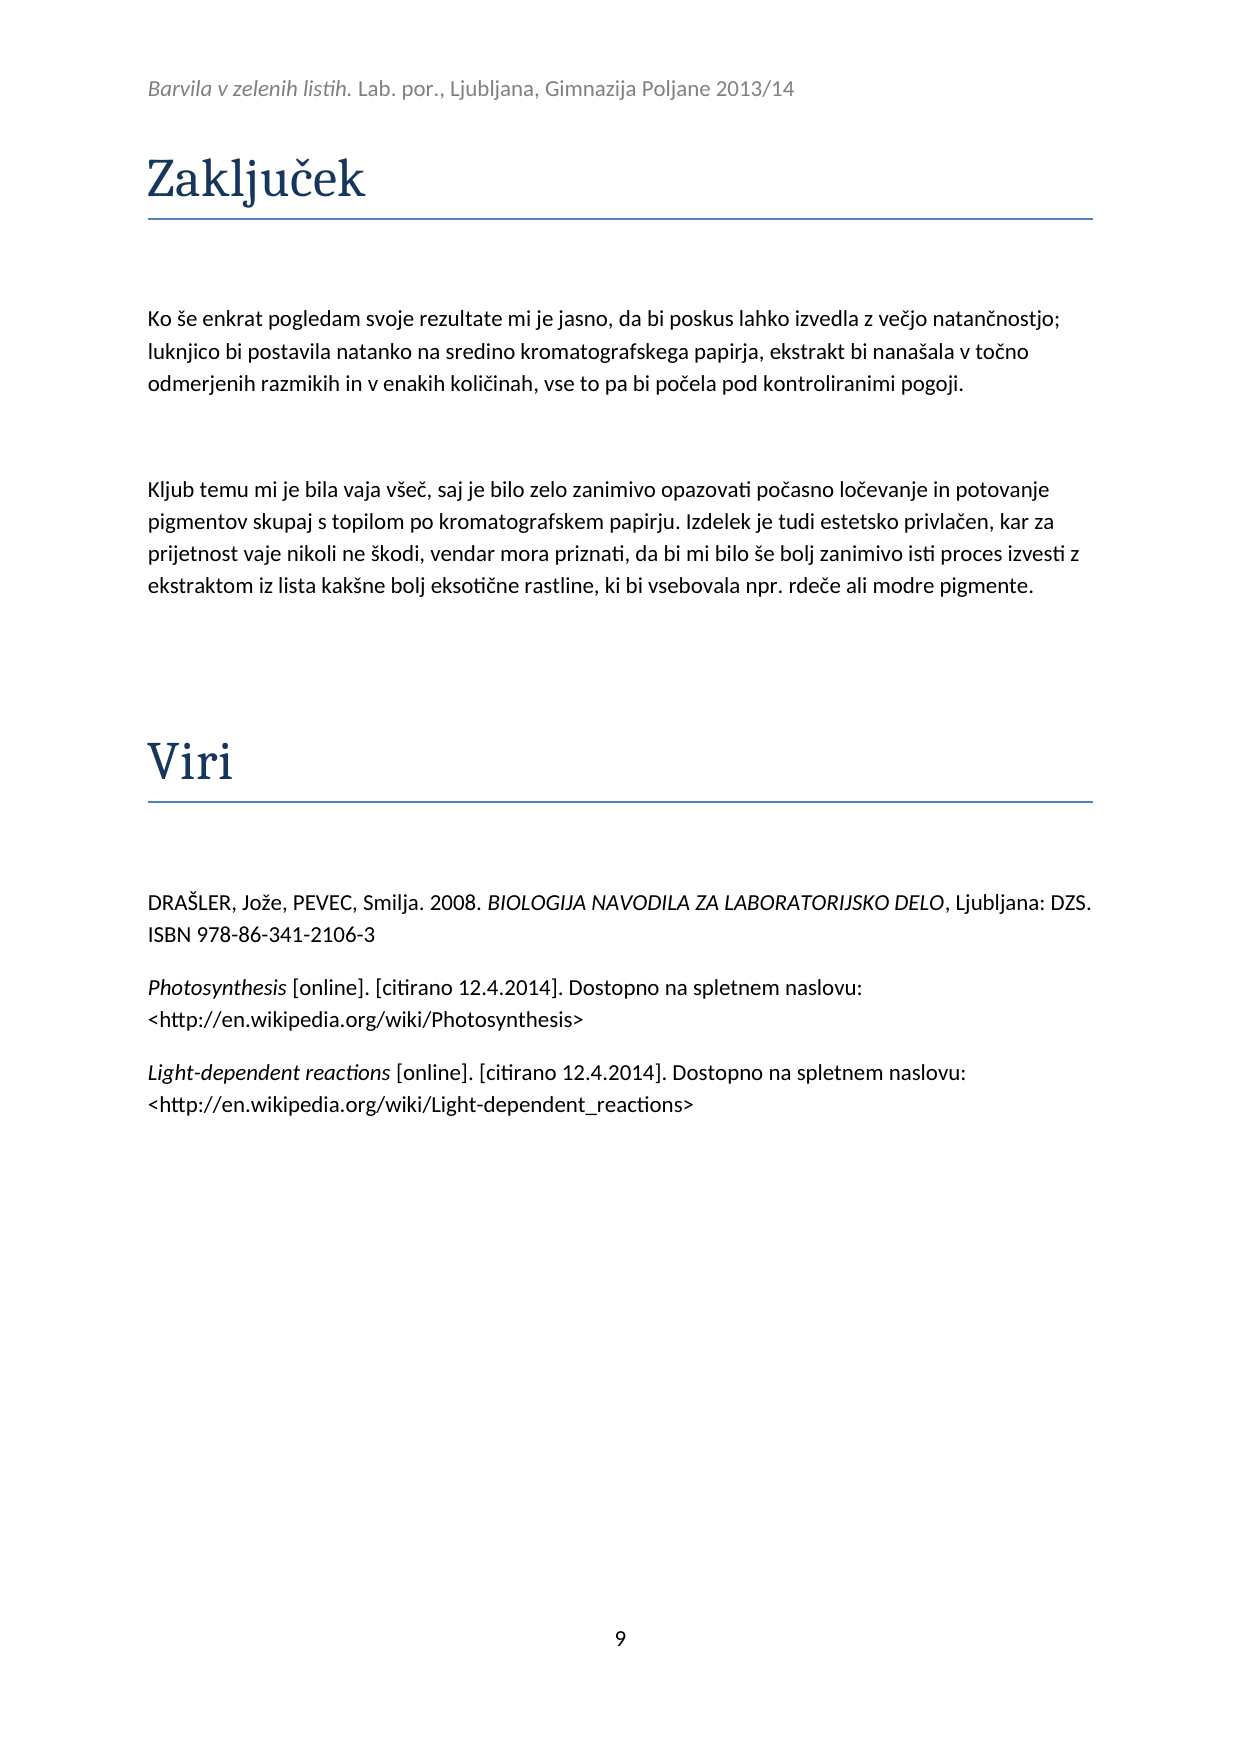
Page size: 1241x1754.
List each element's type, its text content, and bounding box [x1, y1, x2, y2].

text Ko še enkrat pogledam svoje rezultate mi je jasno, da bi poskus lahko izvedla z večjo natančnostjo; luknjico bi postavila natanko na sredino kromatografskega papirja, ekstrakt bi nanašala v točno odmerjenih razmikih in v enakih količinah, vse to pa bi počela pod kontroliranimi pogoji. [148, 304, 1093, 397]
title Viri [148, 731, 1093, 801]
text Photosynthesis [online]. [citirano 12.4.2014]. Dostopno na spletnem naslovu: <http://en.wikipedia.org/wiki/Photosynthesis> [148, 973, 1093, 1033]
text Light-dependent reactions [online]. [citirano 12.4.2014]. Dostopno na spletnem naslovu: <http://en.wikipedia.org/wiki/Light-dependent_reactions> [148, 1058, 1093, 1118]
text DRAŠLER, Jože, PEVEC, Smilja. 2008. BIOLOGIJA NAVODILA ZA LABORATORIJSKO DELO, Ljubljana: DZS. ISBN 978-86-341-2106-3 [148, 888, 1093, 948]
title Zaključek [148, 148, 1093, 218]
text Kljub temu mi je bila vaja všeč, saj je bilo zelo zanimivo opazovati počasno ločevanje in potovanje pigmentov skupaj s topilom po kromatografskem papirju. Izdelek je tudi estetsko privlačen, kar za prijetnost vaje nikoli ne škodi, vendar mora priznati, da bi mi bilo še bolj zanimivo isti proces izvesti z ekstraktom iz lista kakšne bolj eksotične rastline, ki bi vsebovala npr. rdeče ali modre pigmente. [148, 475, 1093, 599]
